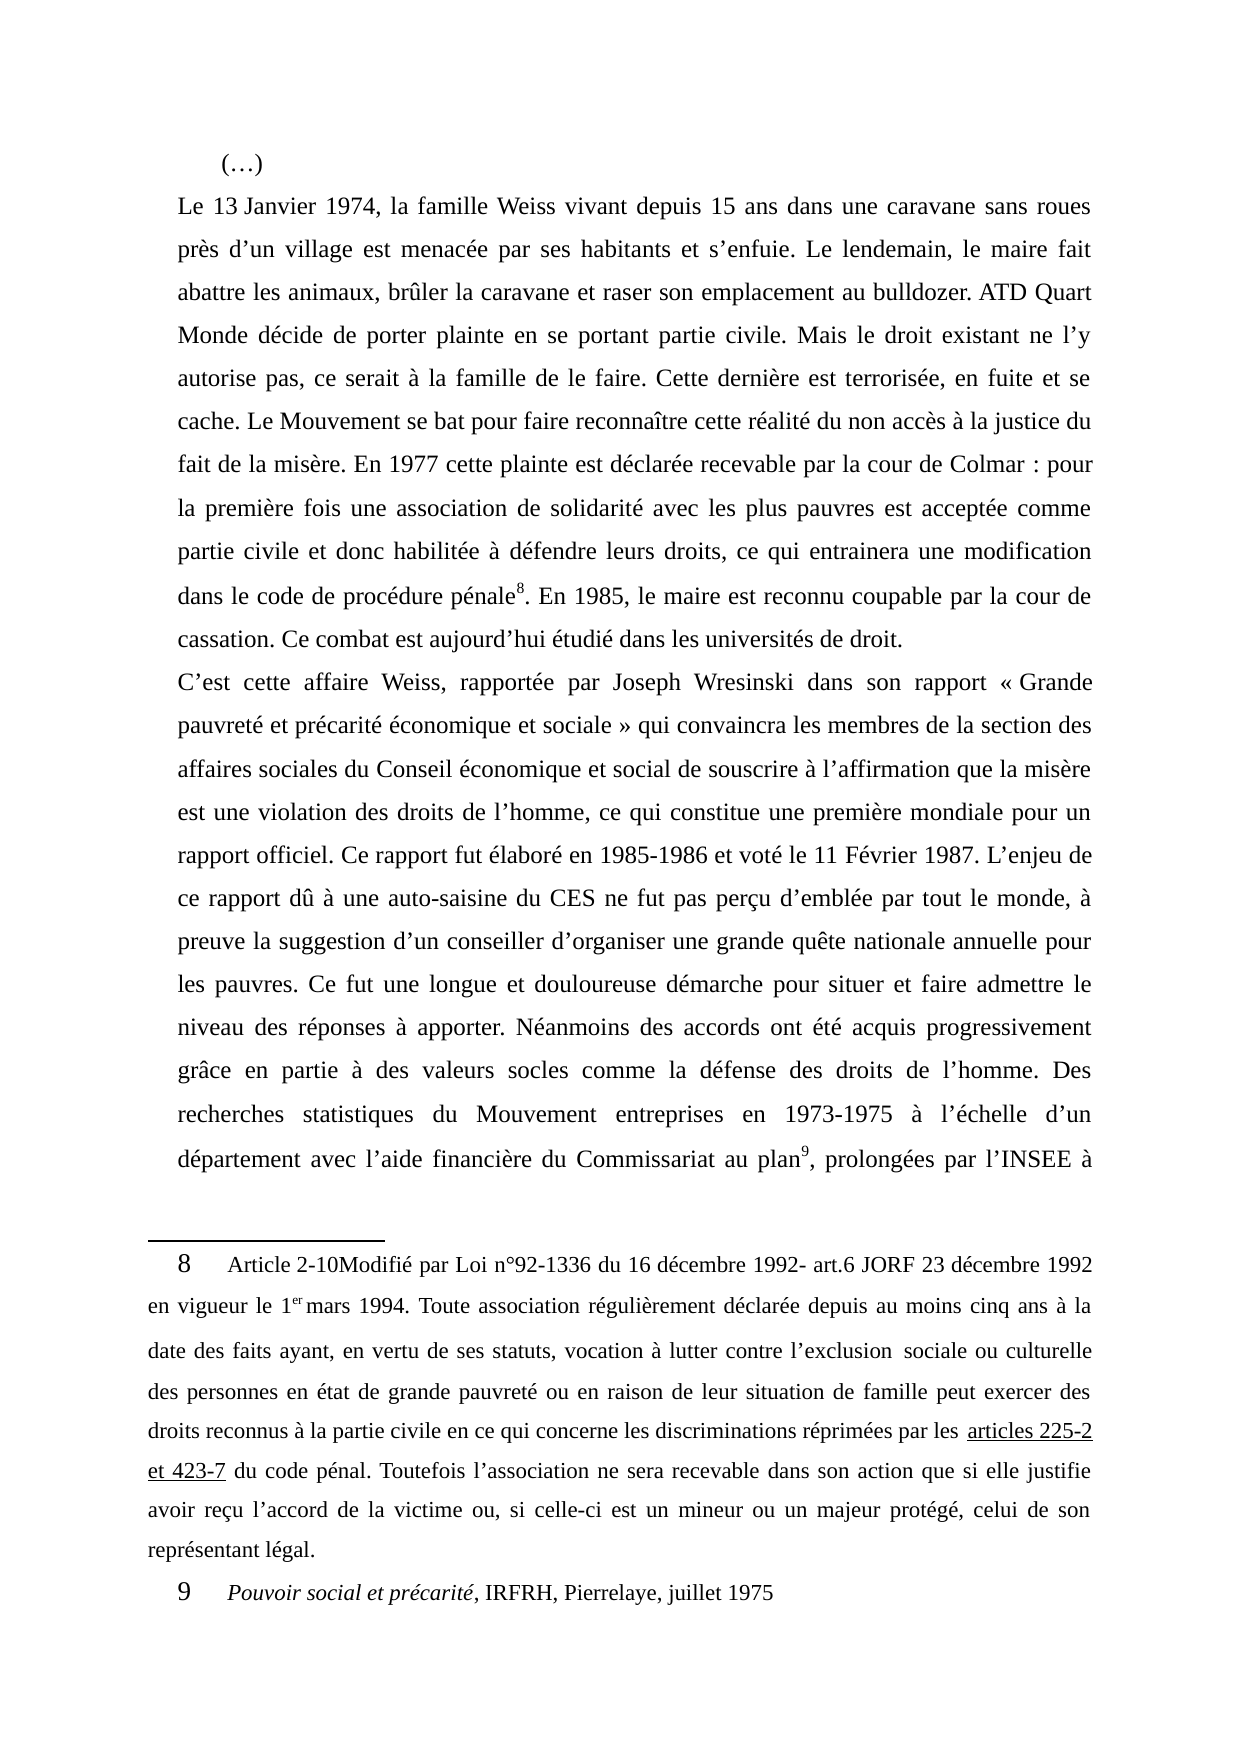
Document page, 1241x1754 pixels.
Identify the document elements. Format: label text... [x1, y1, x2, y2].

text Article 2-10Modifié par Loi n°92-1336 du 16 décembre 1992- art.6 JORF 23 décembre 1992 en vigueur le 1er mars 1994. Toute association régulièrement déclarée depuis au moins cinq ans à la date des faits ayant, en vertu de ses statuts, vocation à lutter contre l’exclusion sociale ou culturelle des personnes en état de grande pauvreté ou en raison de leur situation de famille peut exercer des droits reconnus à la partie civile en ce qui concerne les discriminations réprimées par les articles 225-2 et 423-7 du code pénal. Toutefois l’association ne sera recevable dans son action que si elle justifie avoir reçu l’accord de la victime ou, si celle-ci est un mineur ou un majeur protégé, celui de son représentant légal. [148, 1247, 1093, 1562]
text C’est cette affaire Weiss, rapportée par Joseph Wresinski dans son rapport « Grande pauvreté et précarité économique et sociale » qui convaincra les membres de la section des affaires sociales du Conseil économique et social de souscrire à l’affirmation que la misère est une violation des droits de l’homme, ce qui constitue une première mondiale pour un rapport officiel. Ce rapport fut élaboré en 1985-1986 et voté le 11 Février 1987. L’enjeu de ce rapport dû à une auto-saisine du CES ne fut pas perçu d’emblée par tout le monde, à preuve la suggestion d’un conseiller d’organiser une grande quête nationale annuelle pour les pauvres. Ce fut une longue et douloureuse démarche pour situer et faire admettre le niveau des réponses à apporter. Néanmoins des accords ont été acquis progressivement grâce en partie à des valeurs socles comme la défense des droits de l’homme. Des recherches statistiques du Mouvement entreprises en 1973-1975 à l’échelle d’un département avec l’aide financière du Commissariat au plan, prolongées par l’INSEE à Reims, une étude approfondie dans un quartier de Caen, ont mis l’accent sur la pertinence du cumul des précarités pour expliquer l’appauvrissement et la persistance de ce cumul dans le temps pour conduire à la misère. Les conseillers, ayant compris la cohérence de toutes ces données, estimèrent qu’il importait de combattre à la fois la précarité et la grande pauvreté. Ils furent encouragés aussi par la deuxième partie du rapport, « Evaluation des réponses existantes », qui montrait que des actions pouvaient avoir un véritable impact sur les populations. Ce fut d’ailleurs l’occasion d’un long débat pour sortir de la tentation de définir une catégorie de pauvres par des seuils exclusivement économiques et en arriver à une définition dynamique décrivant un processus, liant de manière continue la fragilisation du monde ouvrier – la précarité -- jusqu’au cercle vicieux du cumul des précarités qui mènent à la grande pauvreté. Cette définition a été reprise ensuite par l’ONU, dans un rapport de la Commission des Droits de l’homme, et est maintenant une référence. En résumé, ce rapport affirme : Que la misère est une violation des Droits de l’homme, qu’il faut mener une action globale et durable pour détruire la misère, qu’il faut considérer les personnes vivant dans la grande pauvreté comme des partenaires. C’est le rapport le plus diffusé et le plus traduit de l’histoire du CES. Ce rapport était tellement à contre courant dans ces années où Reagan et Thatcher détruisaient la confiance des populations dans la protection sociale, qu’on vint du Japon pour se le procurer. Tamiko Tsuru, sociologue, le traduisit et le publia dans son pays. [177, 667, 1093, 1173]
text Le 13 Janvier 1974, la famille Weiss vivant depuis 15 ans dans une caravane sans roues près d’un village est menacée par ses habitants et s’enfuie. Le lendemain, le maire fait abattre les animaux, brûler la caravane et raser son emplacement au bulldozer. ATD Quart Monde décide de porter plainte en se portant partie civile. Mais le droit existant ne l’y autorise pas, ce serait à la famille de le faire. Cette dernière est terrorisée, en fuite et se cache. Le Mouvement se bat pour faire reconnaître cette réalité du non accès à la justice du fait de la misère. En 1977 cette plainte est déclarée recevable par la cour de Colmar : pour la première fois une association de solidarité avec les plus pauvres est acceptée comme partie civile et donc habilitée à défendre leurs droits, ce qui entrainera une modification dans le code de procédure pénale. En 1985, le maire est reconnu coupable par la cour de cassation. Ce combat est aujourd’hui étudié dans les universités de droit. [177, 191, 1093, 653]
text (…) [177, 148, 1093, 176]
text Pouvoir social et précarité, IRFRH, Pierrelaye, juillet 1975 [148, 1575, 1093, 1606]
